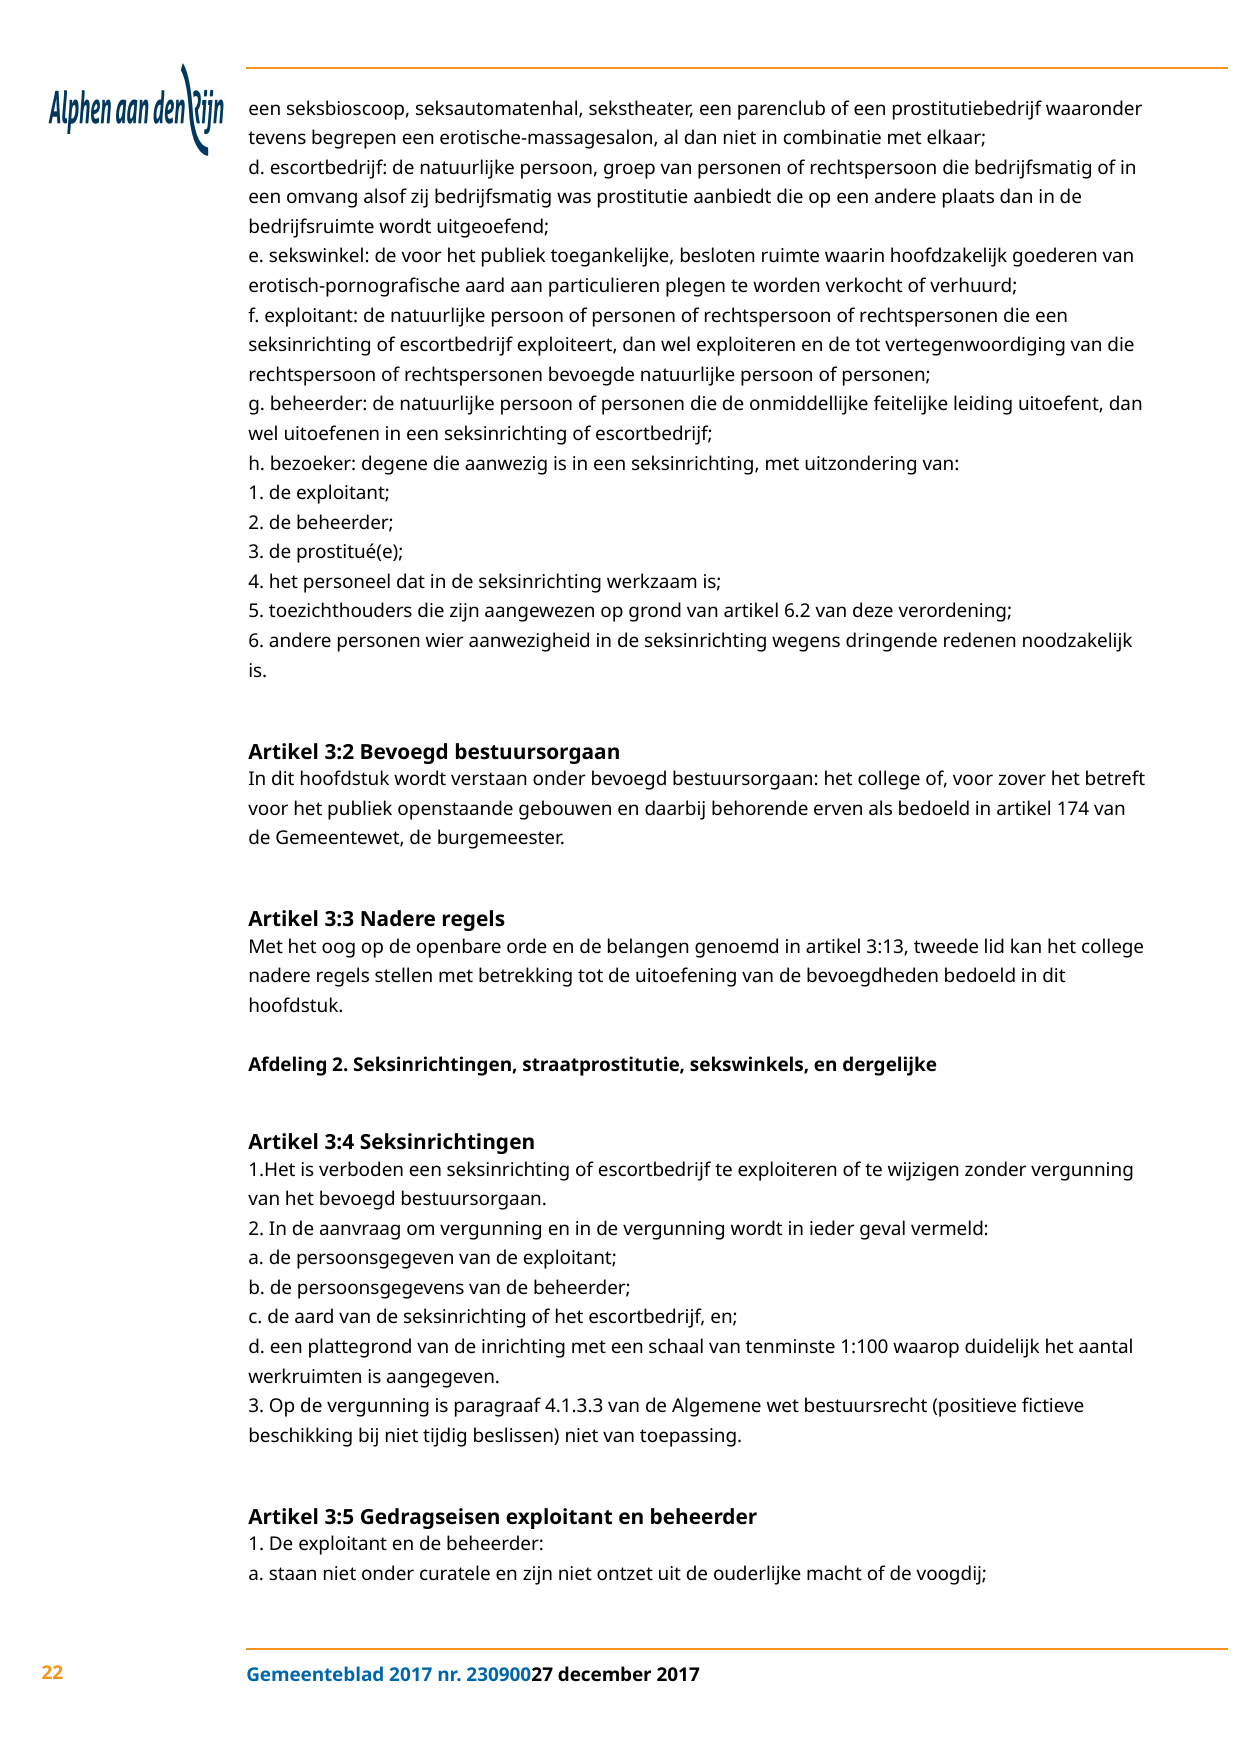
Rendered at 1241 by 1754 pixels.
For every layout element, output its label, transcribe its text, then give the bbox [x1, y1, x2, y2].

text a. staan niet onder curatele en zijn niet ontzet uit de ouderlijke macht of de voogdij; [248, 1560, 1152, 1586]
text h. bezoeker: degene die aanwezig is in een seksinrichting, met uitzondering van: [248, 450, 1152, 476]
picture [41, 47, 231, 172]
text Afdeling 2. Seksinrichtingen, straatprostitutie, sekswinkels, en dergelijke [248, 1051, 1152, 1077]
text 4. het personeel dat in de seksinrichting werkzaam is; [248, 568, 1152, 594]
text b. de persoonsgegevens van de beheerder; [248, 1274, 1152, 1300]
text 2. In de aanvraag om vergunning en in de vergunning wordt in ieder geval vermeld: [248, 1215, 1152, 1241]
text Artikel 3:5 Gedragseisen exploitant en beheerder [248, 1502, 1152, 1531]
text f. exploitant: de natuurlijke persoon of personen of rechtspersoon of rechtspersonen die een seksinrichting of escortbedrijf exploiteert, dan wel exploiteren en de tot vertegenwoordiging van die rechtspersoon of rechtspersonen bevoegde natuurlijke persoon of personen; [248, 302, 1152, 387]
text Artikel 3:4 Seksinrichtingen [248, 1127, 1152, 1156]
text een seksbioscoop, seksautomatenhal, sekstheater, een parenclub of een prostitutiebedrijf waaronder tevens begrepen een erotische-massagesalon, al dan niet in combinatie met elkaar; [248, 95, 1152, 150]
text Artikel 3:2 Bevoegd bestuursorgaan [248, 737, 1152, 765]
text d. escortbedrijf: de natuurlijke persoon, groep van personen of rechtspersoon die bedrijfsmatig of in een omvang alsof zij bedrijfsmatig was prostitutie aanbiedt die op een andere plaats dan in de bedrijfsruimte wordt uitgeoefend; [248, 154, 1152, 239]
text d. een plattegrond van de inrichting met een schaal van tenminste 1:100 waarop duidelijk het aantal werkruimten is aangegeven. [248, 1333, 1152, 1389]
text e. sekswinkel: de voor het publiek toegankelijke, besloten ruimte waarin hoofdzakelijk goederen van erotisch-pornografische aard aan particulieren plegen te worden verkocht of verhuurd; [248, 243, 1152, 298]
text 3. de prostitué(e); [248, 538, 1152, 564]
text Artikel 3:3 Nadere regels [248, 904, 1152, 933]
text c. de aard van de seksinrichting of het escortbedrijf, en; [248, 1304, 1152, 1329]
text 1. de exploitant; [248, 479, 1152, 505]
text g. beheerder: de natuurlijke persoon of personen die de onmiddellijke feitelijke leiding uitoefent, dan wel uitoefenen in een seksinrichting of escortbedrijf; [248, 391, 1152, 446]
text In dit hoofdstuk wordt verstaan onder bevoegd bestuursorgaan: het college of, voor zover het betreft voor het publiek openstaande gebouwen en daarbij behorende erven als bedoeld in artikel 174 van de Gemeentewet, de burgemeester. [248, 765, 1152, 850]
text 5. toezichthouders die zijn aangewezen op grond van artikel 6.2 van deze verordening; [248, 598, 1152, 623]
text a. de persoonsgegeven van de exploitant; [248, 1244, 1152, 1270]
text 2. de beheerder; [248, 509, 1152, 535]
text 6. andere personen wier aanwezigheid in de seksinrichting wegens dringende redenen noodzakelijk is. [248, 627, 1152, 683]
text Met het oog op de openbare orde en de belangen genoemd in artikel 3:13, tweede lid kan het college nadere regels stellen met betrekking tot de uitoefening van de bevoegdheden bedoeld in dit hoofdstuk. [248, 933, 1152, 1018]
text 1.Het is verboden een seksinrichting of escortbedrijf te exploiteren of te wijzigen zonder vergunning [248, 1156, 1152, 1182]
text van het bevoegd bestuursorgaan. [248, 1185, 1152, 1211]
text 3. Op de vergunning is paragraaf 4.1.3.3 van de Algemene wet bestuursrecht (positieve fictieve beschikking bij niet tijdig beslissen) niet van toepassing. [248, 1392, 1152, 1448]
text 1. De exploitant en de beheerder: [248, 1531, 1152, 1556]
